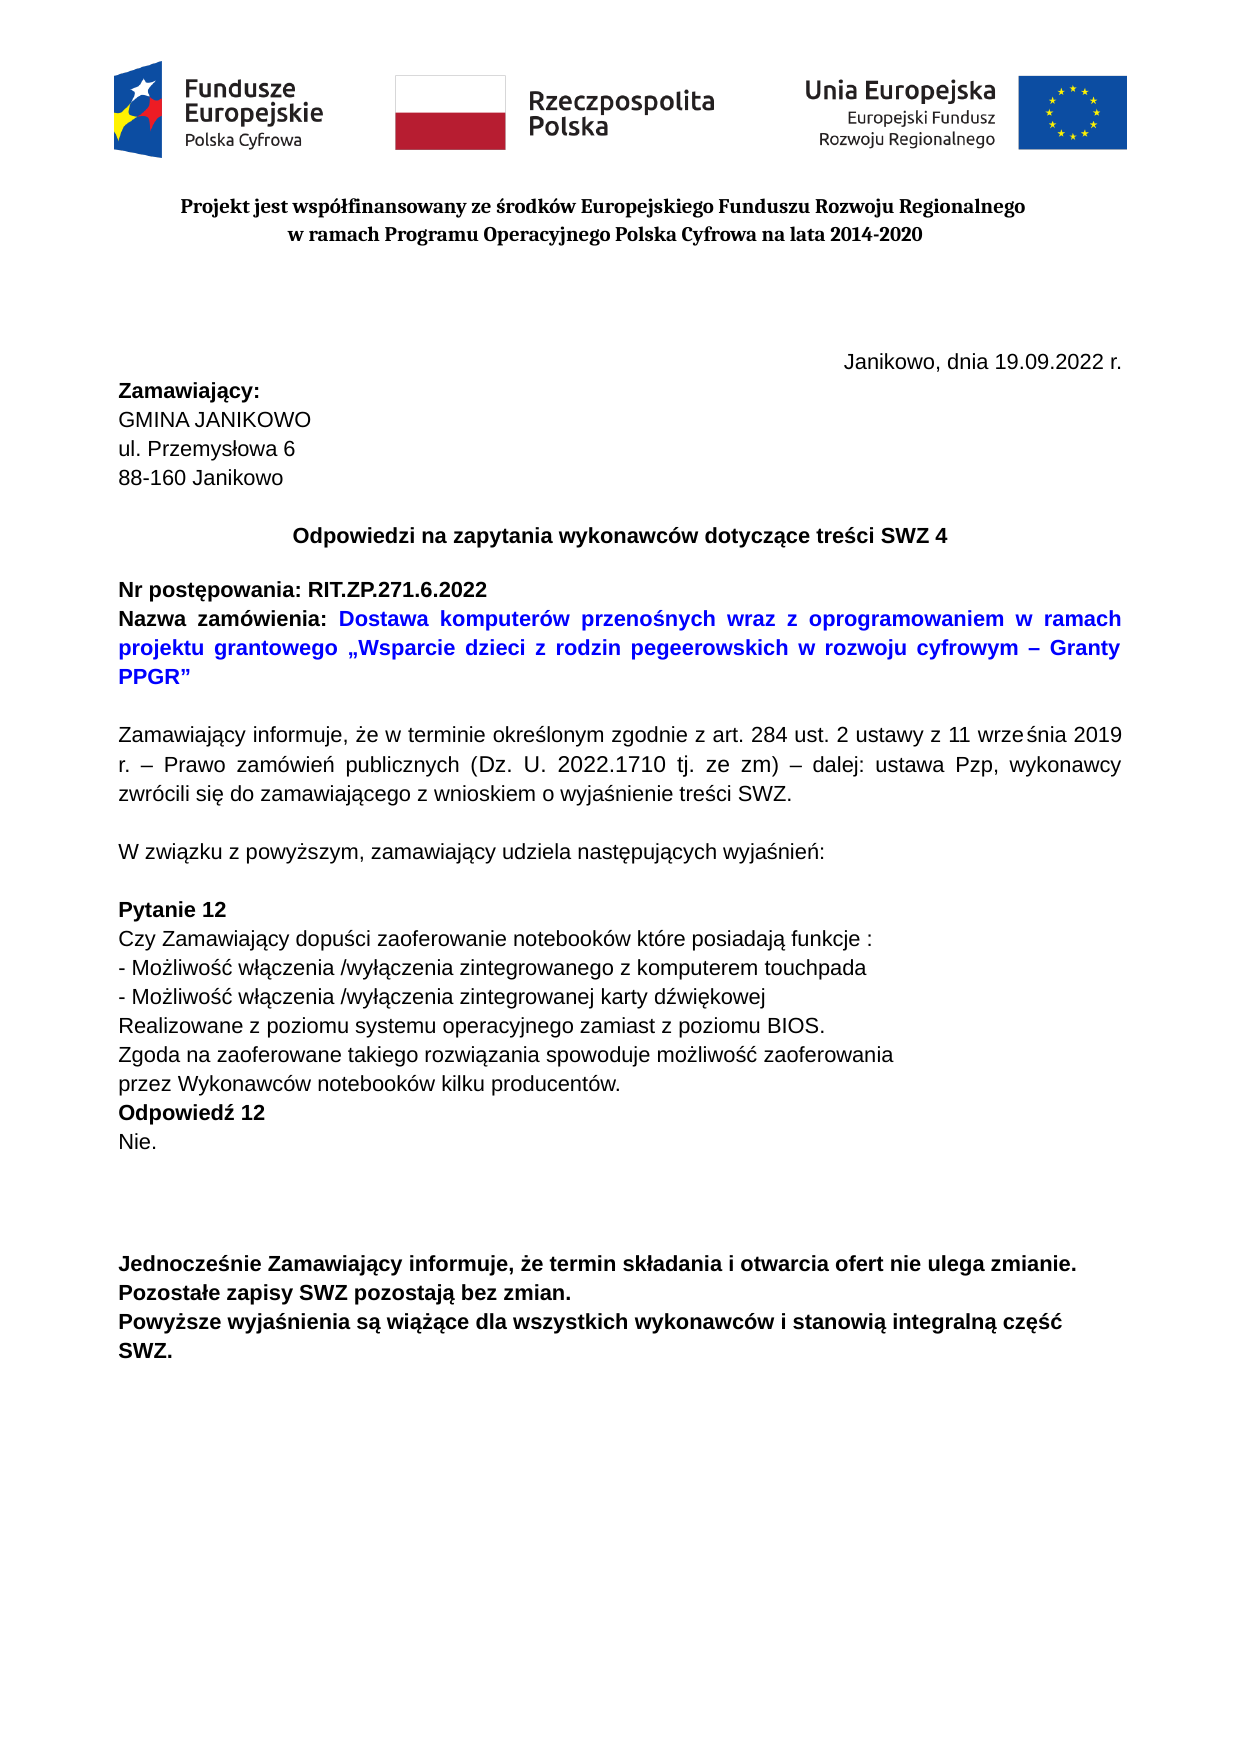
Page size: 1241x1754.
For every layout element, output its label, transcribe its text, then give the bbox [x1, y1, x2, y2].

text Odpowiedzi na zapytania wykonawców dotyczące treści SWZ 4 [118, 523, 1122, 548]
text Jednocześnie Zamawiający informuje, że termin składania i otwarcia ofert nie ulega zmianie. [118, 1251, 1122, 1276]
text Realizowane z poziomu systemu operacyjnego zamiast z poziomu BIOS. [118, 1013, 1122, 1038]
text Projekt jest współfinansowany ze środków Europejskiego Funduszu Rozwoju Regionalnego w ramach Programu Operacyjnego Polska Cyfrowa na lata 2014-2020 [88, 195, 1122, 247]
text Nie. [118, 1129, 1122, 1154]
text Odpowiedź 12 [118, 1100, 1122, 1125]
text Zamawiający informuje, że w terminie określonym zgodnie z art. 284 ust. 2 ustawy z 11 września 2019 r. – Prawo zamówień publicznych (Dz. U. 2022.1710 tj. ze zm) – dalej: ustawa Pzp, wykonawcy zwrócili się do zamawiającego z wnioskiem o wyjaśnienie treści SWZ. [118, 722, 1122, 806]
text ul. Przemysłowa 6 [118, 436, 1122, 461]
text Janikowo, dnia 19.09.2022 r. [88, 349, 1122, 374]
picture [114, 60, 1126, 158]
text Zgoda na zaoferowane takiego rozwiązania spowoduje możliwość zaoferowania [118, 1042, 1122, 1067]
text Pozostałe zapisy SWZ pozostają bez zmian. Powyższe wyjaśnienia są wiążące dla wszystkich wykonawców i stanowią integralną część SWZ. [118, 1280, 1122, 1363]
text GMINA JANIKOWO [118, 407, 1122, 432]
text Nr postępowania: RIT.ZP.271.6.2022 [118, 577, 1122, 602]
text Zamawiający: [118, 378, 1122, 403]
text Pytanie 12 [118, 897, 1122, 922]
text Czy Zamawiający dopuści zaoferowanie notebooków które posiadają funkcje : [118, 926, 1122, 951]
text - Możliwość włączenia /wyłączenia zintegrowanego z komputerem touchpada [118, 955, 1122, 980]
text - Możliwość włączenia /wyłączenia zintegrowanej karty dźwiękowej [118, 984, 1122, 1009]
text 88-160 Janikowo [118, 465, 1122, 490]
text przez Wykonawców notebooków kilku producentów. [118, 1071, 1122, 1096]
text W związku z powyższym, zamawiający udziela następujących wyjaśnień: [118, 839, 1122, 864]
text Nazwa zamówienia: Dostawa komputerów przenośnych wraz z oprogramowaniem w ramach projektu grantowego „Wsparcie dzieci z rodzin pegeerowskich w rozwoju cyfrowym – Granty PPGR” [118, 606, 1122, 689]
